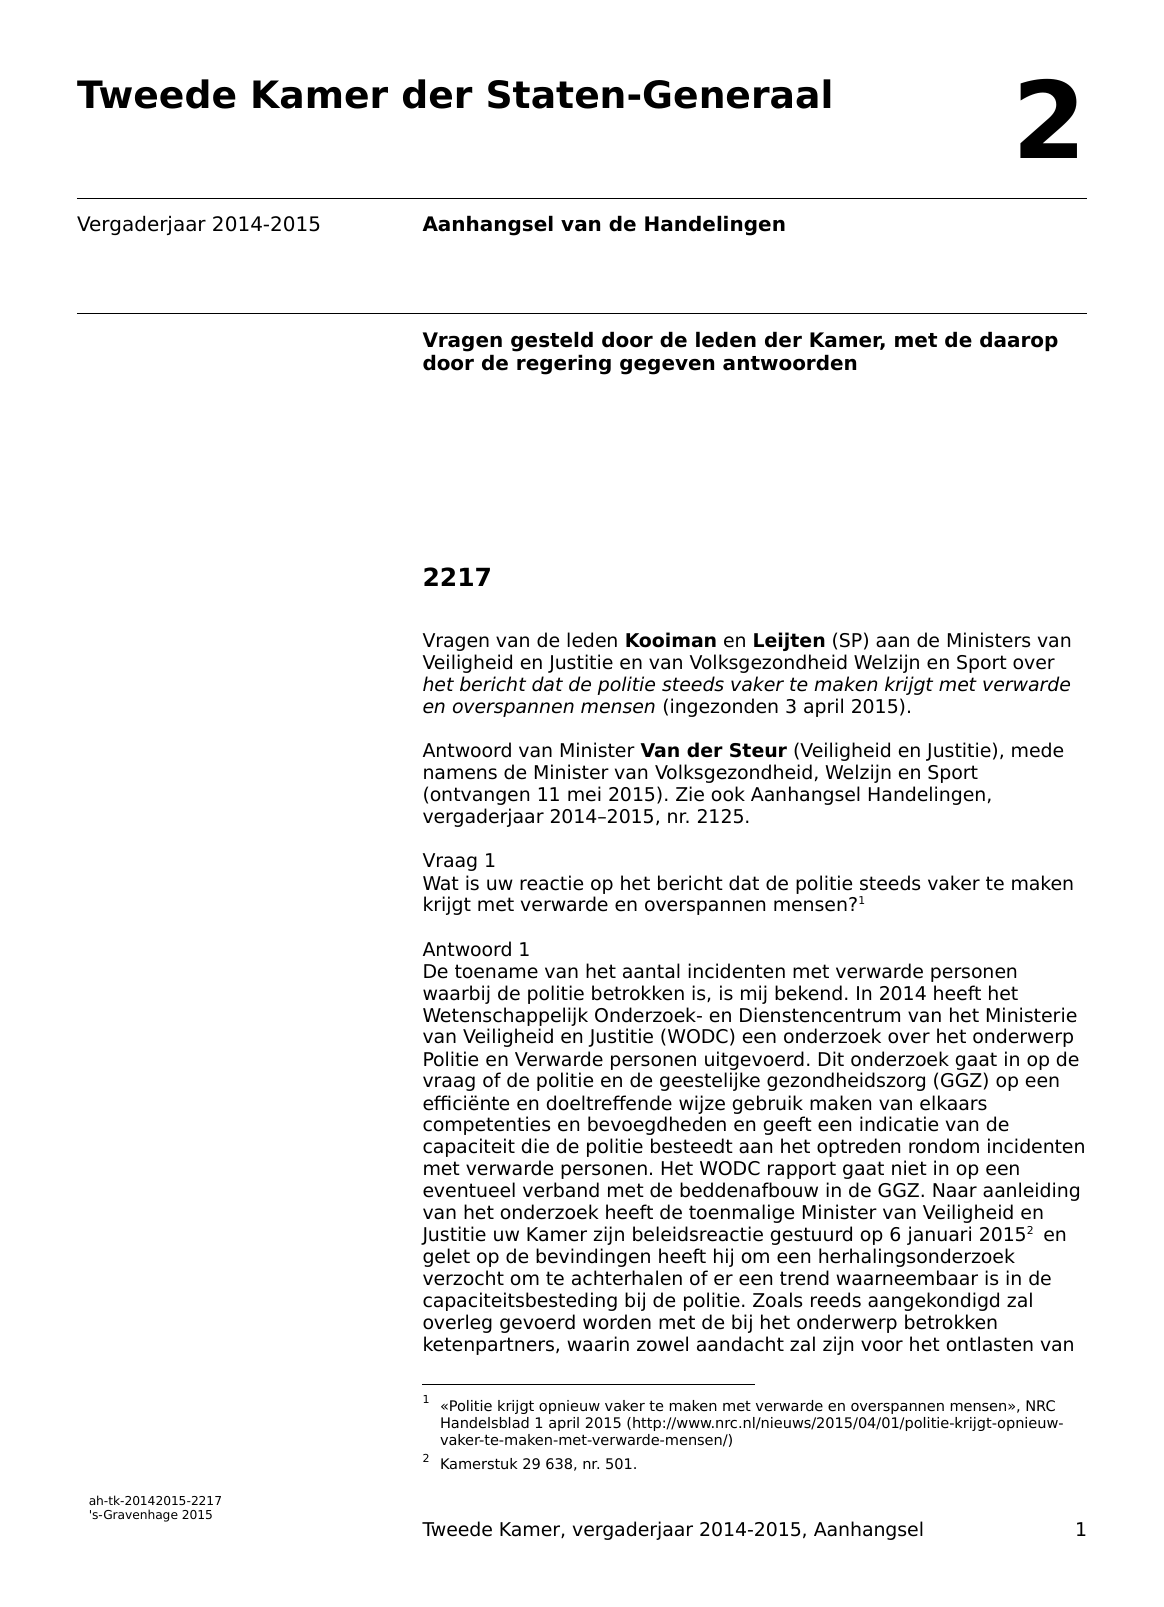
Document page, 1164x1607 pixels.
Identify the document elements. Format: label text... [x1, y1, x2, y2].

text Kamerstuk 29 638, nr. 501. [422, 1452, 1087, 1474]
text Wat is uw reactie op het bericht dat de politie steeds vaker te maken krijgt met verwarde en overspannen mensen? [422, 872, 1087, 916]
table_header Tweede Kamer der Staten-Generaal [77, 59, 886, 198]
text ah-tk-20142015-2217 [88, 1494, 323, 1508]
table_cell [77, 314, 422, 375]
text De toename van het aantal incidenten met verwarde personen waarbij de politie betrokken is, is mij bekend. In 2014 heeft het Wetenschappelijk Onderzoek- en Dienstencentrum van het Ministerie van Veiligheid en Justitie (WODC) een onderzoek over het onderwerp Politie en Verwarde personen uitgevoerd. Dit onderzoek gaat in op de vraag of de politie en de geestelijke gezondheidszorg (GGZ) op een efficiënte en doeltreffende wijze gebruik maken van elkaars competenties en bevoegdheden en geeft een indicatie van de capaciteit die de politie besteedt aan het optreden rondom incidenten met verwarde personen. Het WODC rapport gaat niet in op een eventueel verband met de beddenafbouw in de GGZ. Naar aanleiding van het onderzoek heeft de toenmalige Minister van Veiligheid en Justitie uw Kamer zijn beleidsreactie gestuurd op 6 januari 2015 en gelet op de bevindingen heeft hij om een herhalingsonderzoek verzocht om te achterhalen of er een trend waarneembaar is in de capaciteitsbesteding bij de politie. Zoals reeds aangekondigd zal overleg gevoerd worden met de bij het onderwerp betrokken ketenpartners, waarin zowel aandacht zal zijn voor het ontlasten van [422, 961, 1087, 1356]
table_cell Vergaderjaar 2014-2015 [77, 199, 422, 313]
table_header 2 [886, 59, 1087, 198]
text Vraag 1 [422, 850, 1087, 872]
table_cell Vragen gesteld door de leden der Kamer, met de daarop door de regering gegeven antwoorden [422, 314, 1087, 375]
text Vragen van de leden Kooiman en Leijten (SP) aan de Ministers van Veiligheid en Justitie en van Volksgezondheid Welzijn en Sport over het bericht dat de politie steeds vaker te maken krijgt met verwarde en overspannen mensen (ingezonden 3 april 2015). [422, 630, 1087, 718]
text 2217 [422, 563, 1087, 592]
text Antwoord van Minister Van der Steur (Veiligheid en Justitie), mede namens de Minister van Volksgezondheid, Welzijn en Sport (ontvangen 11 mei 2015). Zie ook Aanhangsel Handelingen, vergaderjaar 2014–2015, nr. 2125. [422, 740, 1087, 828]
text «Politie krijgt opnieuw vaker te maken met verwarde en overspannen mensen», NRC Handelsblad 1 april 2015 (http://www.nrc.nl/nieuws/2015/04/01/politie-krijgt-opnieuw-vaker-te-maken-met-verwarde-mensen/) [422, 1393, 1087, 1449]
table_cell Aanhangsel van de Handelingen [422, 199, 1087, 313]
text 's-Gravenhage 2015 [88, 1508, 323, 1522]
text Antwoord 1 [422, 938, 1087, 961]
